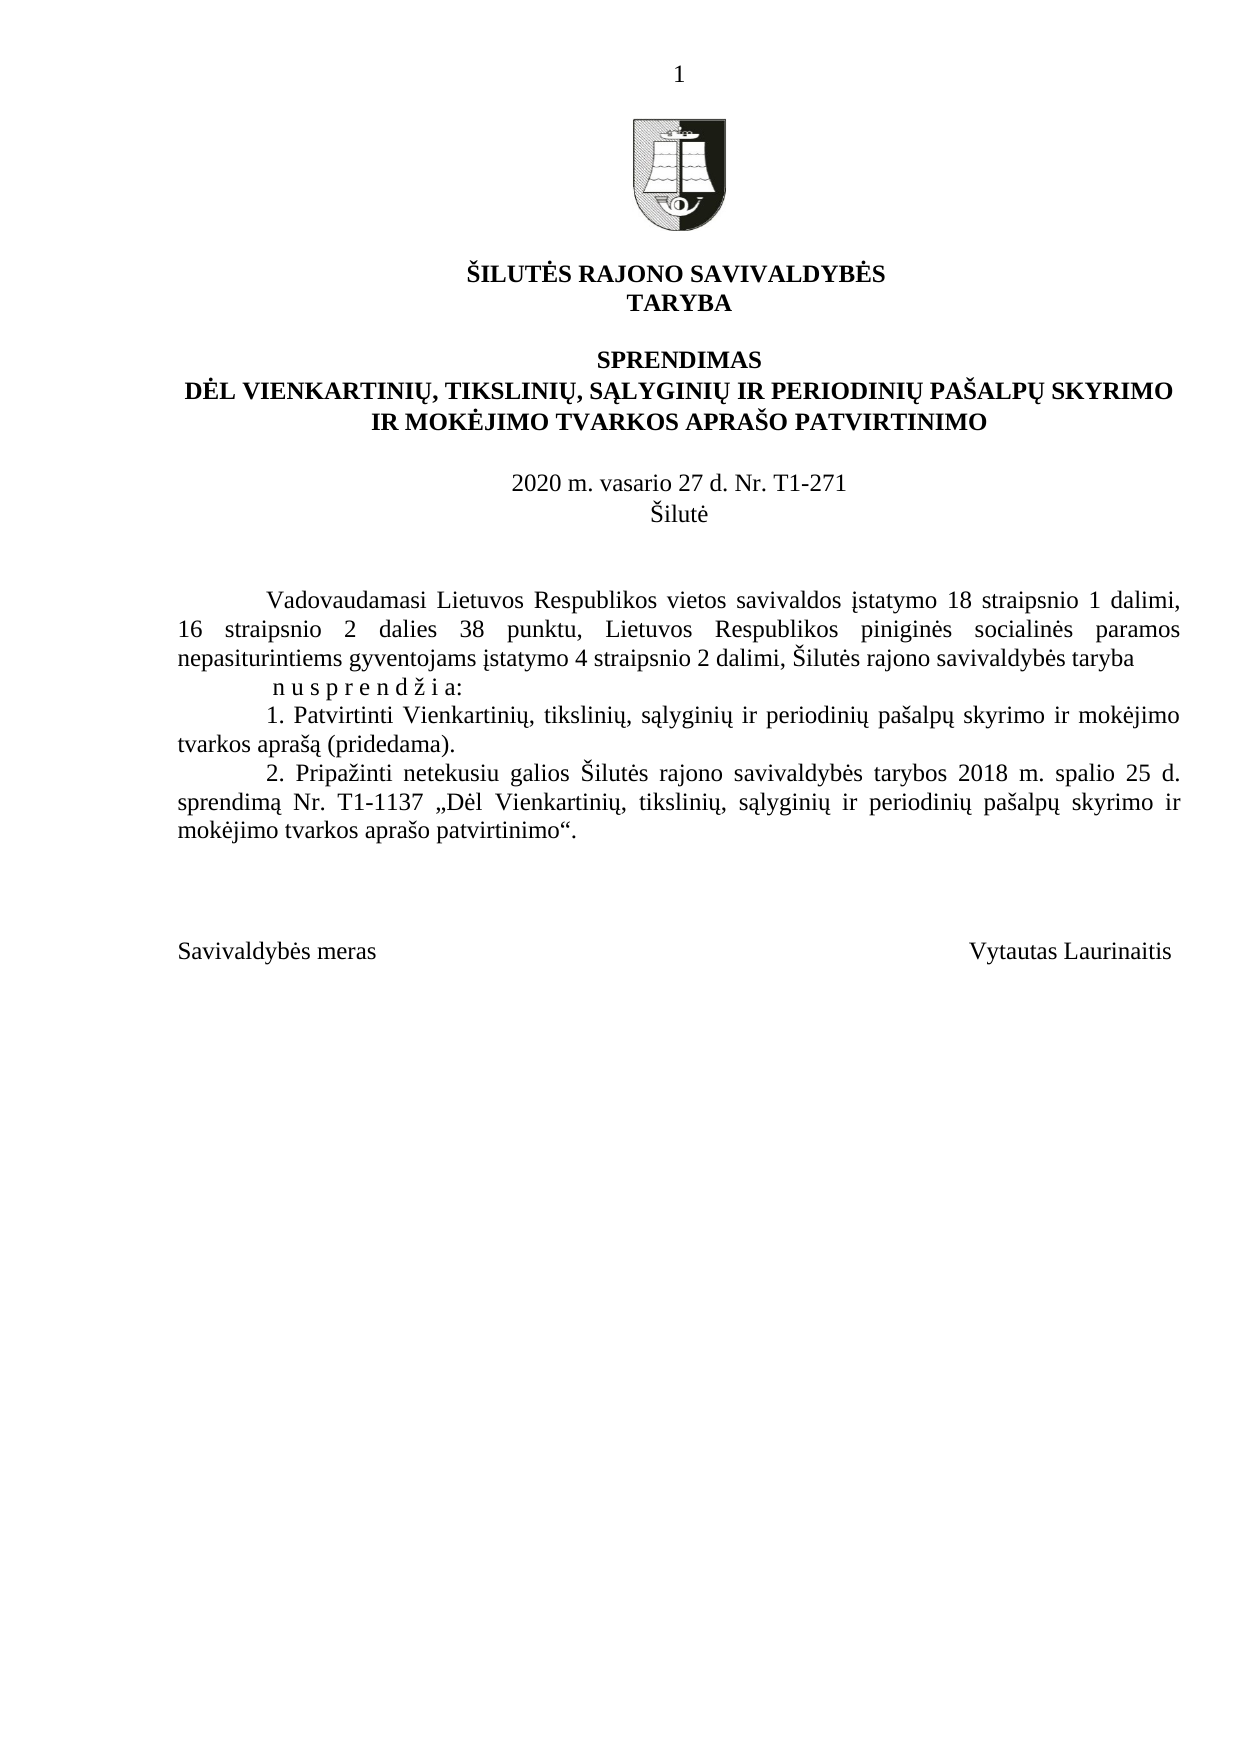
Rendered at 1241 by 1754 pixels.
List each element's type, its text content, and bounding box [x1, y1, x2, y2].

text Vadovaudamasi Lietuvos Respublikos vietos savivaldos įstatymo 18 straipsnio 1 dalimi, 16 straipsnio 2 dalies 38 punktu, Lietuvos Respublikos piniginės socialinės paramos nepasiturintiems gyventojams įstatymo 4 straipsnio 2 dalimi, Šilutės rajono savivaldybės taryba [177, 586, 1181, 672]
text 2020 m. vasario 27 d. Nr. T1-271 [177, 468, 1181, 497]
text n u s p r e n d ž i a: [177, 672, 1181, 701]
text taryba [177, 288, 1181, 317]
text ŠILUTĖS RAJONO savivaldybės [177, 259, 1181, 288]
text Šilutė [177, 499, 1181, 528]
text DĖL VIENKARTINIŲ, TIKSLINIŲ, SĄLYGINIŲ IR PERIODINIŲ PAŠALPŲ SKYRIMO IR MOKĖJIMO TVARKOS APRAŠO PATVIRTINIMO [177, 376, 1181, 436]
text SPRENDIMAS [177, 346, 1181, 374]
text Savivaldybės meras Vytautas Laurinaitis [177, 936, 1181, 965]
text 2. Pripažinti netekusiu galios Šilutės rajono savivaldybės tarybos 2018 m. spalio 25 d. sprendimą Nr. T1-1137 „Dėl Vienkartinių, tikslinių, sąlyginių ir periodinių pašalpų skyrimo ir mokėjimo tvarkos aprašo patvirtinimo“. [177, 758, 1181, 844]
text 1. Patvirtinti Vienkartinių, tikslinių, sąlyginių ir periodinių pašalpų skyrimo ir mokėjimo tvarkos aprašą (pridedama). [177, 701, 1181, 758]
